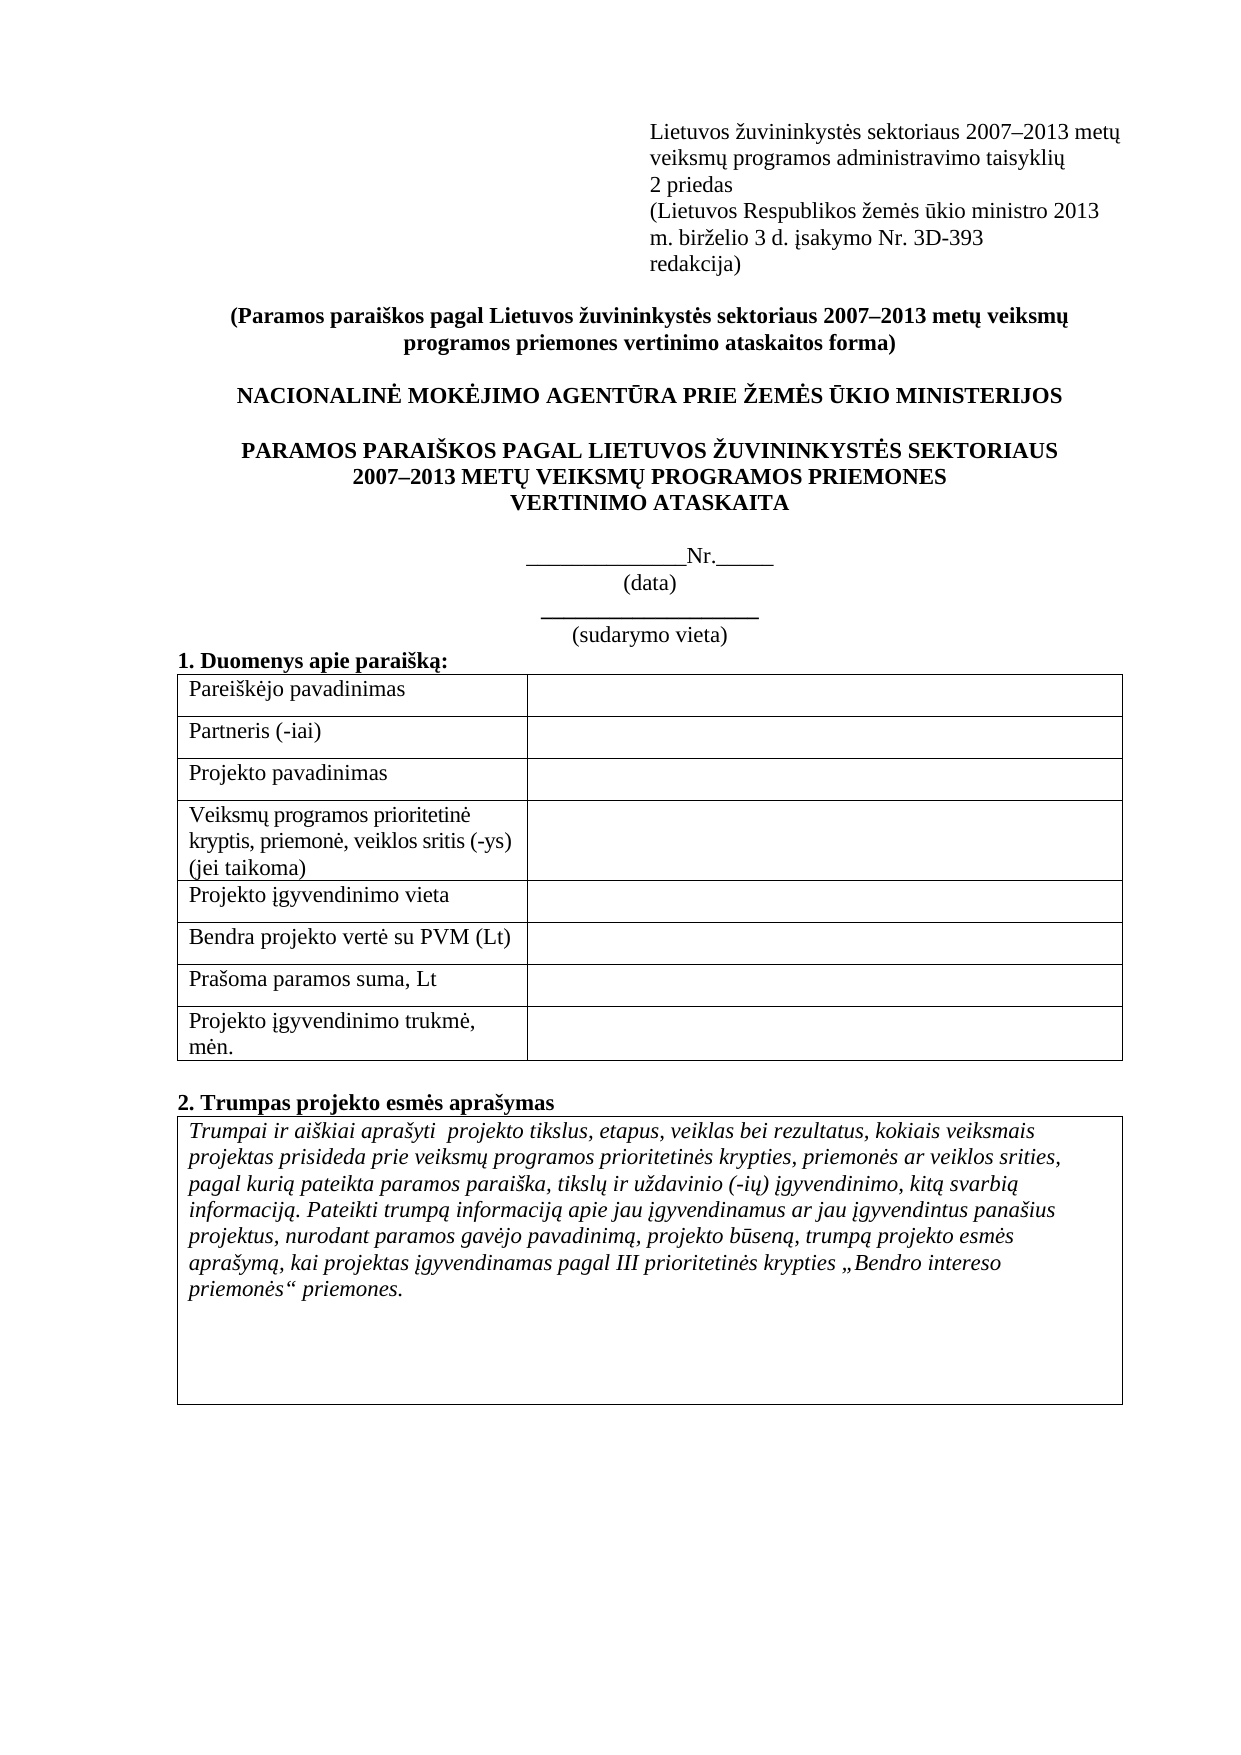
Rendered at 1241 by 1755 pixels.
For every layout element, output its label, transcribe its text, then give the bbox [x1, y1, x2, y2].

text (data) [177, 568, 1122, 595]
text 1. Duomenys apie paraišką: [177, 648, 1122, 674]
table_cell [528, 759, 1122, 800]
table_cell Partneris (-iai) [178, 717, 527, 758]
table_cell [528, 881, 1122, 922]
text (sudarymo vieta) [177, 621, 1122, 648]
text ______________Nr._____ [177, 542, 1122, 568]
table_header Trumpai ir aiškiai aprašyti projekto tikslus, etapus, veiklas bei rezultatus, kokiais veiksmais projektas prisideda prie veiksmų programos prioritetinės krypties, priemonės ar veiklos srities, pagal kurią pateikta paramos paraiška, tikslų ir uždavinio (-ių) įgyvendinimo, kitą svarbią informaciją. Pateikti trumpą informaciją apie jau įgyvendinamus ar jau įgyvendintus panašius projektus, nurodant paramos gavėjo pavadinimą, projekto būseną, trumpą projekto esmės aprašymą, kai projektas įgyvendinamas pagal III prioritetinės krypties „Bendro intereso priemonės“ priemones. [178, 1117, 1122, 1404]
table_cell Projekto įgyvendinimo trukmė, mėn. [178, 1007, 527, 1060]
text 2 priedas [649, 171, 1122, 197]
text ___________________ [177, 595, 1122, 621]
text NACIONALINĖ MOKĖJIMO AGENTŪRA PRIE ŽEMĖS ŪKIO MINISTERIJOS [177, 382, 1122, 408]
text PARAMOS paraiškos PAGAL LIETUVOS žuvininkystės sektoriaus [177, 437, 1122, 463]
text redakcija) [649, 250, 1122, 276]
table_header Pareiškėjo pavadinimas [178, 675, 527, 716]
table_cell Bendra projekto vertė su PVM (Lt) [178, 923, 527, 964]
text (Lietuvos Respublikos žemės ūkio ministro 2013 m. birželio 3 d. įsakymo Nr. 3D-393 [649, 197, 1122, 250]
text 2007–2013 METŲ veiksmų PROGRAMOS PRIEMONES [177, 463, 1122, 489]
text VERTINIMO ATASKAITA [177, 489, 1122, 516]
table_cell [528, 801, 1122, 880]
table_cell Projekto pavadinimas [178, 759, 527, 800]
text Lietuvos žuvininkystės sektoriaus 2007–2013 metų veiksmų programos administravimo taisyklių [649, 118, 1122, 171]
table_cell Prašoma paramos suma, Lt [178, 965, 527, 1006]
table_header [528, 675, 1122, 716]
text (Paramos paraiškos pagal Lietuvos žuvininkystės sektoriaus 2007–2013 metų veiksmų programos priemones vertinimo ataskaitos forma) [177, 303, 1122, 355]
table_cell [528, 1007, 1122, 1060]
table_cell [528, 717, 1122, 758]
table_cell Projekto įgyvendinimo vieta [178, 881, 527, 922]
table_cell [528, 965, 1122, 1006]
table_cell Veiksmų programos prioritetinė kryptis, priemonė, veiklos sritis (-ys) (jei taikoma) [178, 801, 527, 880]
text 2. Trumpas projekto esmės aprašymas [177, 1089, 1122, 1116]
table_cell [528, 923, 1122, 964]
